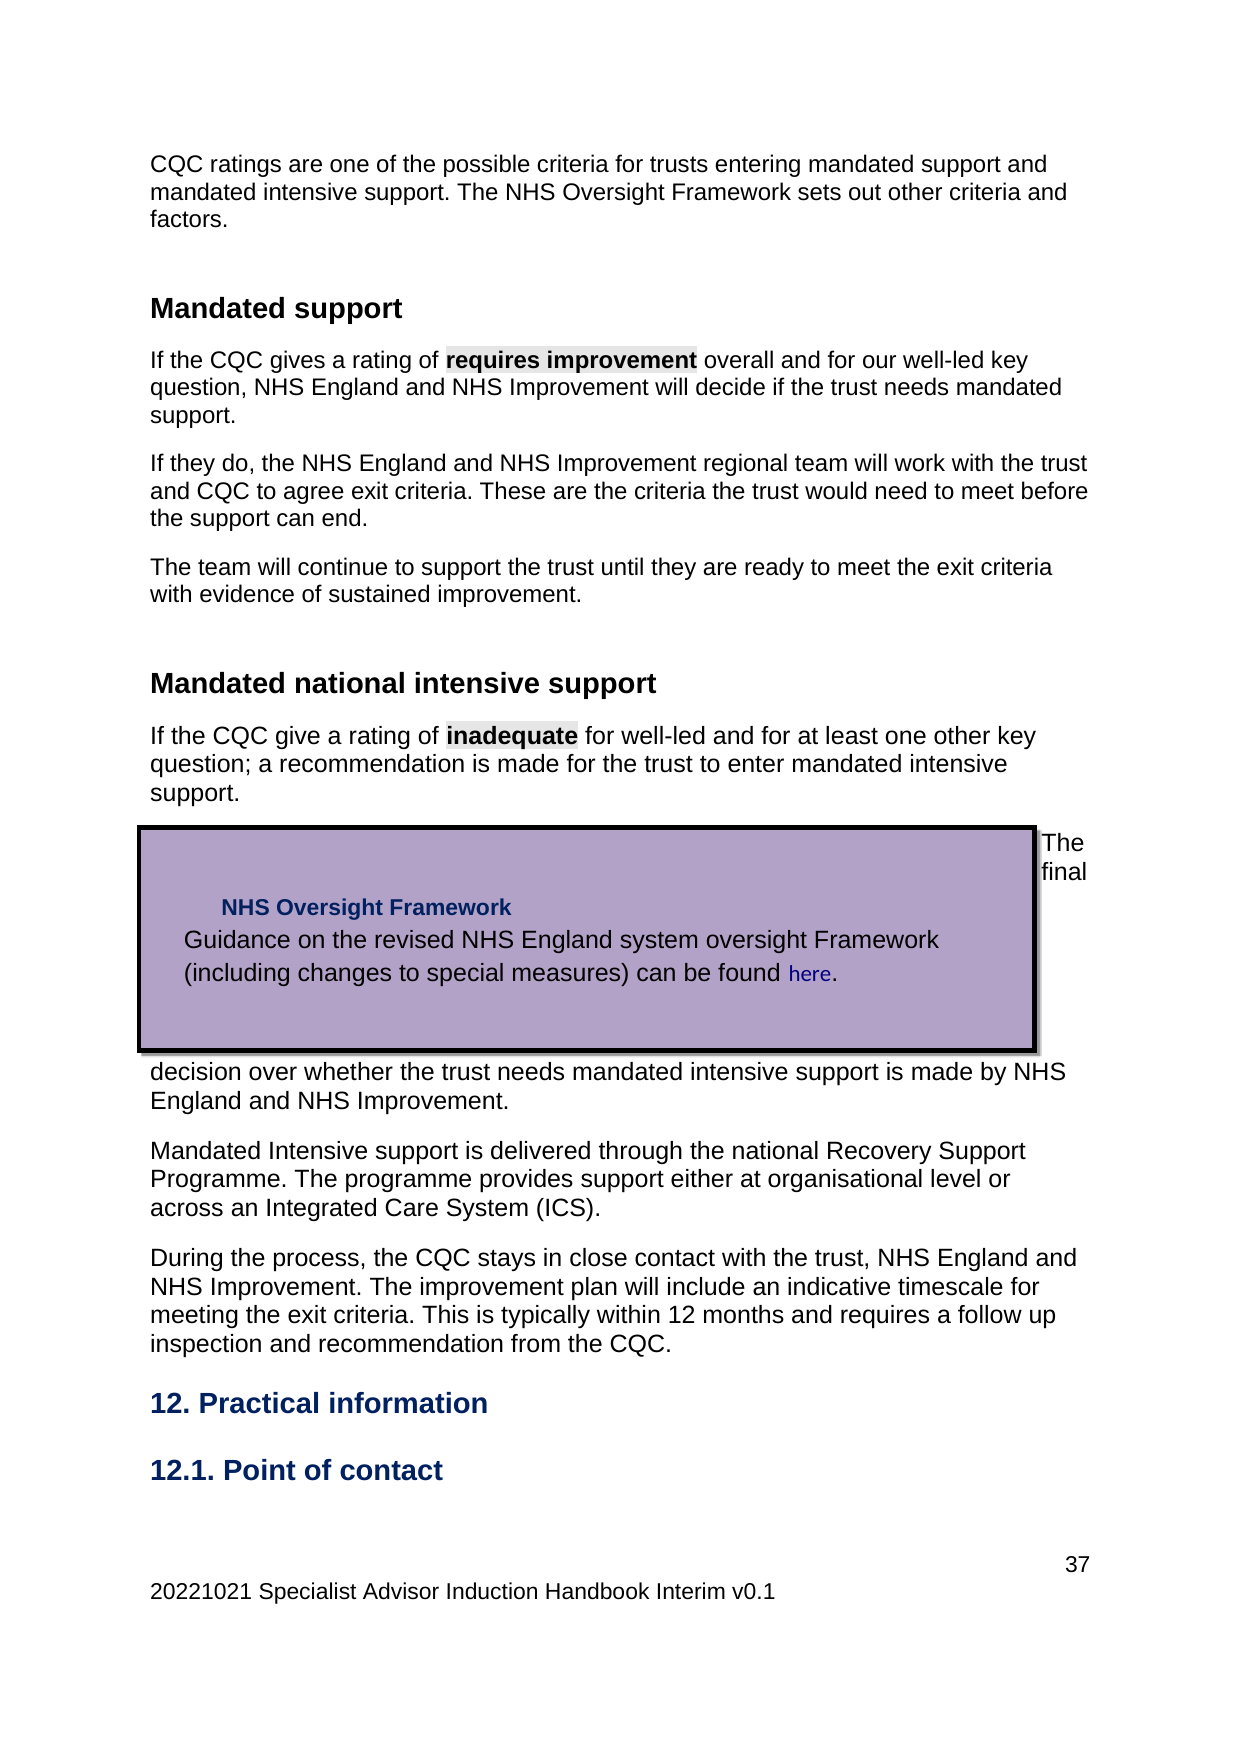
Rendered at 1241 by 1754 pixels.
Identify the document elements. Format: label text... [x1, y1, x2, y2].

text Mandated support [150, 291, 1090, 325]
text If they do, the NHS England and NHS Improvement regional team will work with the trust and CQC to agree exit criteria. These are the criteria the trust would need to meet before the support can end. [150, 449, 1090, 532]
text Mandated national intensive support [150, 666, 1090, 700]
text 12. Practical information [150, 1386, 1090, 1419]
text CQC ratings are one of the possible criteria for trusts entering mandated support and mandated intensive support. The NHS Oversight Framework sets out other criteria and factors. [150, 150, 1090, 233]
text The team will continue to support the trust until they are ready to meet the exit criteria with evidence of sustained improvement. [150, 553, 1090, 608]
text The final decision over whether the trust needs mandated intensive support is made by NHS England and NHS Improvement. [150, 828, 1090, 1115]
text If the CQC gives a rating of requires improvement overall and for our well-led key question, NHS England and NHS Improvement will decide if the trust needs mandated support. [150, 346, 1090, 428]
text Mandated Intensive support is delivered through the national Recovery Support Programme. The programme provides support either at organisational level or across an Integrated Care System (ICS). [150, 1136, 1090, 1222]
text 12.1. Point of contact [150, 1453, 1090, 1486]
text During the process, the CQC stays in close contact with the trust, NHS England and NHS Improvement. The improvement plan will include an indicative timescale for meeting the exit criteria. This is typically within 12 months and requires a follow up inspection and recommendation from the CQC. [150, 1243, 1090, 1358]
text If the CQC give a rating of inadequate for well-led and for at least one other key question; a recommendation is made for the trust to enter mandated intensive support. [150, 721, 1090, 807]
